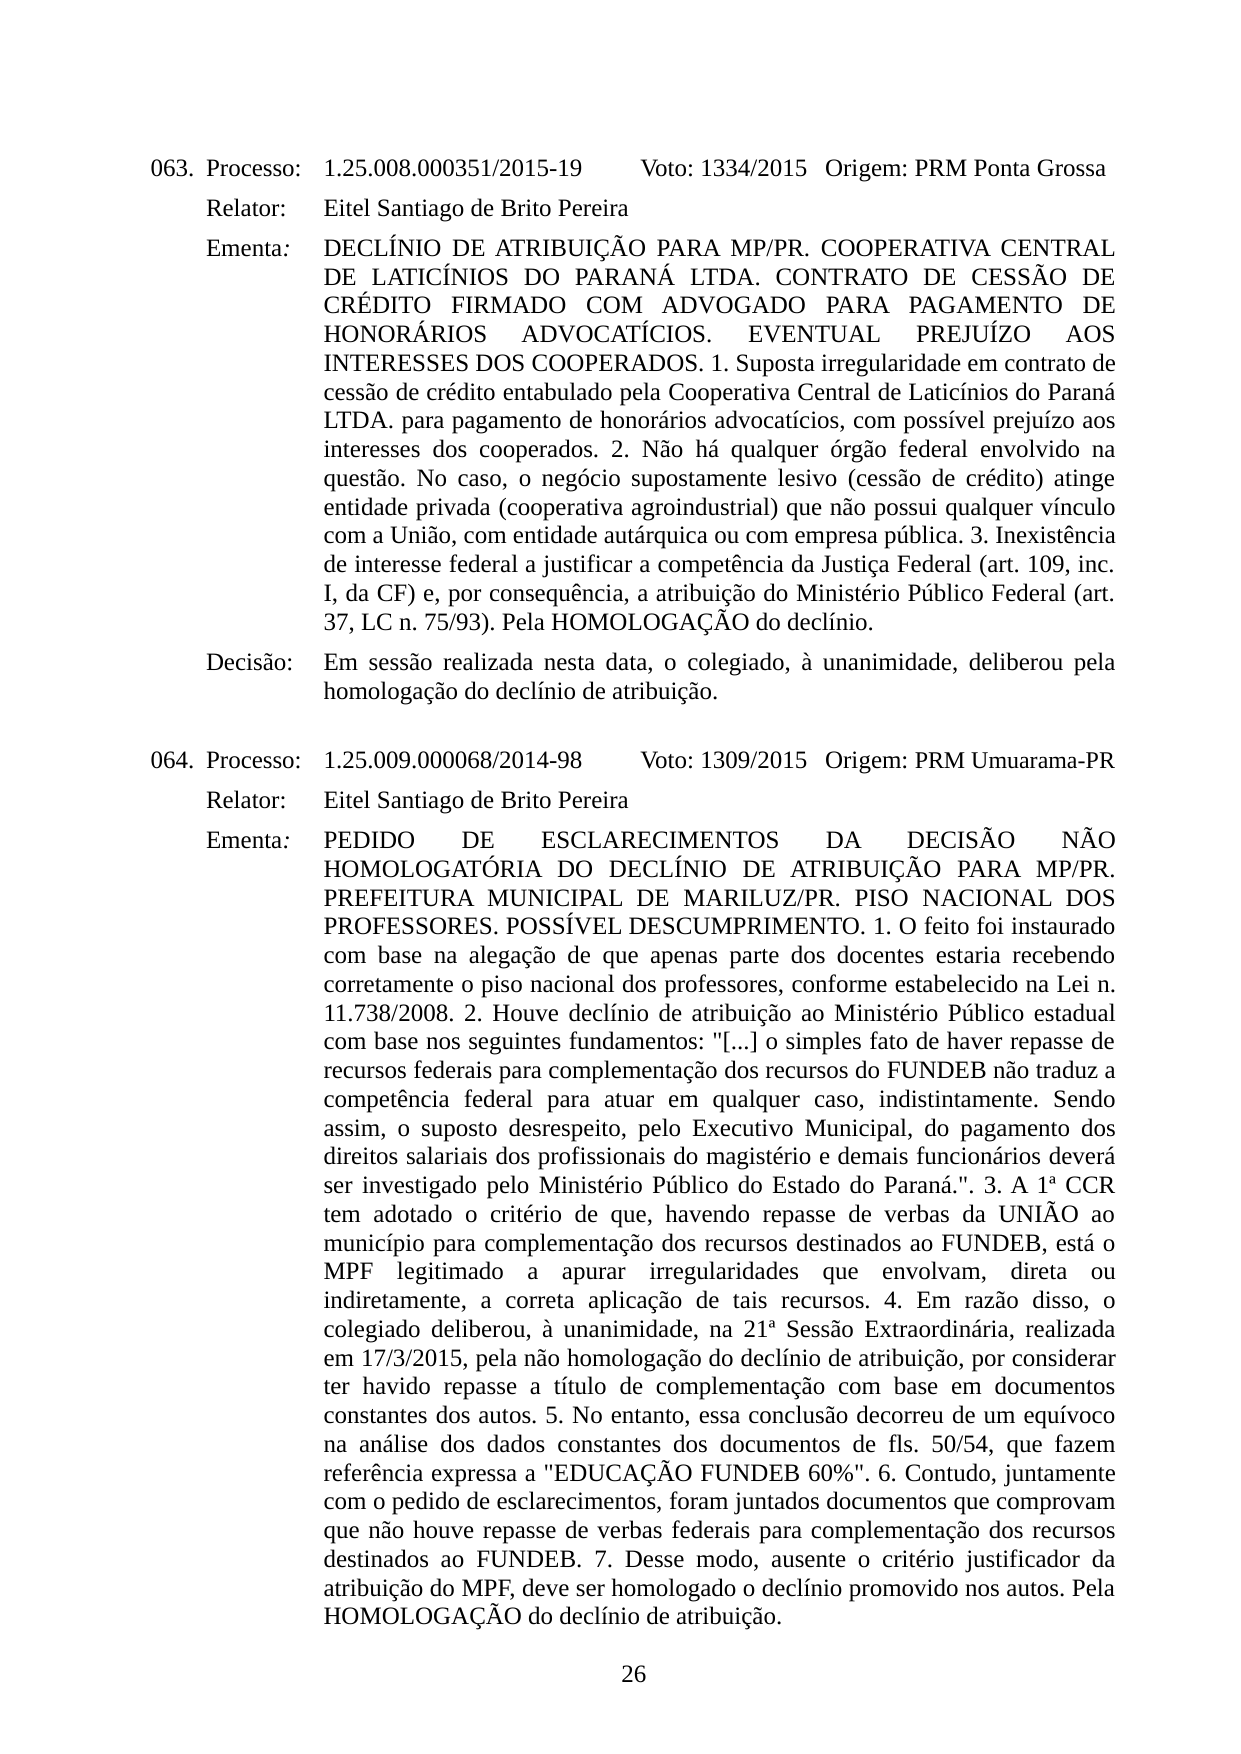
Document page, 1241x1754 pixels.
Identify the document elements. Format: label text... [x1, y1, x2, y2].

table_header 063. [145, 147, 200, 187]
table_cell [145, 187, 200, 227]
table_header Voto: 1309/2015 [635, 739, 819, 779]
table_cell Eitel Santiago de Brito Pereira [318, 779, 1122, 819]
table_cell Ementa: [200, 227, 318, 641]
table_cell PEDIDO DE ESCLARECIMENTOS DA DECISÃO NÃO HOMOLOGATÓRIA DO DECLÍNIO DE ATRIBUIÇÃO PARA MP/PR. PREFEITURA MUNICIPAL DE MARILUZ/PR. PISO NACIONAL DOS PROFESSORES. POSSÍVEL DESCUMPRIMENTO. 1. O feito foi instaurado com base na alegação de que apenas parte dos docentes estaria recebendo corretamente o piso nacional dos professores, conforme estabelecido na Lei n. 11.738/2008. 2. Houve declínio de atribuição ao Ministério Público estadual com base nos seguintes fundamentos: "[...] o simples fato de haver repasse de recursos federais para complementação dos recursos do FUNDEB não traduz a competência federal para atuar em qualquer caso, indistintamente. Sendo assim, o suposto desrespeito, pelo Executivo Municipal, do pagamento dos direitos salariais dos profissionais do magistério e demais funcionários deverá ser investigado pelo Ministério Público do Estado do Paraná.". 3. A 1ª CCR tem adotado o critério de que, havendo repasse de verbas da UNIÃO ao município para complementação dos recursos destinados ao FUNDEB, está o MPF legitimado a apurar irregularidades que envolvam, direta ou indiretamente, a correta aplicação de tais recursos. 4. Em razão disso, o colegiado deliberou, à unanimidade, na 21ª Sessão Extraordinária, realizada em 17/3/2015, pela não homologação do declínio de atribuição, por considerar ter havido repasse a título de complementação com base em documentos constantes dos autos. 5. No entanto, essa conclusão decorreu de um equívoco na análise dos dados constantes dos documentos de fls. 50/54, que fazem referência expressa a "EDUCAÇÃO FUNDEB 60%". 6. Contudo, juntamente com o pedido de esclarecimentos, foram juntados documentos que comprovam que não houve repasse de verbas federais para complementação dos recursos destinados ao FUNDEB. 7. Desse modo, ausente o critério justificador da atribuição do MPF, deve ser homologado o declínio promovido nos autos. Pela HOMOLOGAÇÃO do declínio de atribuição. [318, 819, 1122, 1636]
table_header 064. [145, 739, 200, 779]
table_cell [145, 819, 200, 1636]
table_cell Eitel Santiago de Brito Pereira [318, 187, 1122, 227]
table_cell [145, 641, 200, 710]
table_header Voto: 1334/2015 [635, 147, 819, 187]
table_header Origem: PRM Umuarama-PR [819, 739, 1122, 779]
table_cell DECLÍNIO DE ATRIBUIÇÃO PARA MP/PR. COOPERATIVA CENTRAL DE LATICÍNIOS DO PARANÁ LTDA. CONTRATO DE CESSÃO DE CRÉDITO FIRMADO COM ADVOGADO PARA PAGAMENTO DE HONORÁRIOS ADVOCATÍCIOS. EVENTUAL PREJUÍZO AOS INTERESSES DOS COOPERADOS. 1. Suposta irregularidade em contrato de cessão de crédito entabulado pela Cooperativa Central de Laticínios do Paraná LTDA. para pagamento de honorários advocatícios, com possível prejuízo aos interesses dos cooperados. 2. Não há qualquer órgão federal envolvido na questão. No caso, o negócio supostamente lesivo (cessão de crédito) atinge entidade privada (cooperativa agroindustrial) que não possui qualquer vínculo com a União, com entidade autárquica ou com empresa pública. 3. Inexistência de interesse federal a justificar a competência da Justiça Federal (art. 109, inc. I, da CF) e, por consequência, a atribuição do Ministério Público Federal (art. 37, LC n. 75/93). Pela HOMOLOGAÇÃO do declínio. [318, 227, 1122, 641]
table_header Origem: PRM Ponta Grossa [819, 147, 1122, 187]
table_header Processo: [200, 739, 318, 779]
table_cell Relator: [200, 779, 318, 819]
table_header 1.25.008.000351/2015-19 [318, 147, 634, 187]
table_cell Em sessão realizada nesta data, o colegiado, à unanimidade, deliberou pela homologação do declínio de atribuição. [318, 641, 1122, 710]
table_header Processo: [200, 147, 318, 187]
table_header 1.25.009.000068/2014-98 [318, 739, 634, 779]
table_cell [145, 779, 200, 819]
table_cell [145, 227, 200, 641]
table_cell Relator: [200, 187, 318, 227]
table_cell Ementa: [200, 819, 318, 1636]
table_cell Decisão: [200, 641, 318, 710]
